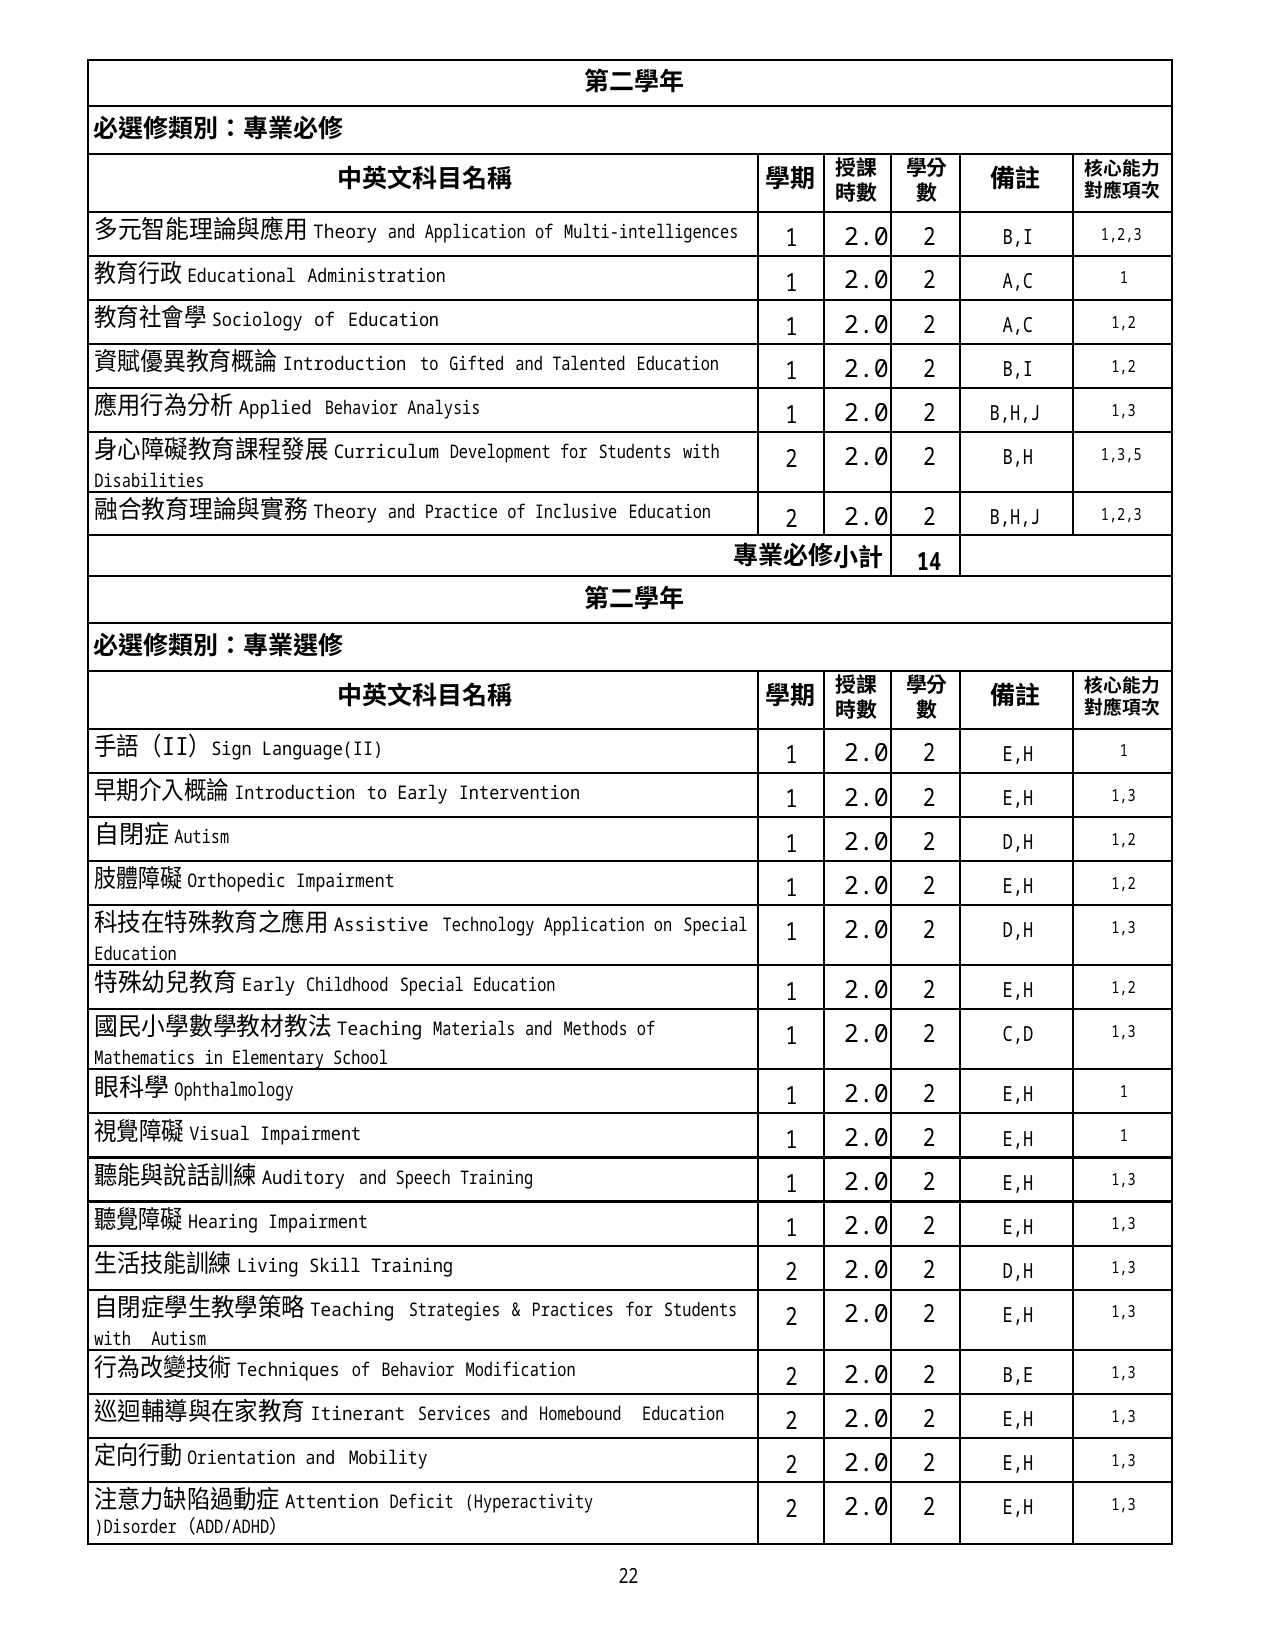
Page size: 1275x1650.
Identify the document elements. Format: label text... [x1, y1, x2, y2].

table_cell A,C [961, 301, 1072, 343]
table_cell 2 [759, 1395, 823, 1437]
table_cell 備註 [961, 672, 1072, 727]
table_cell 特殊幼兒教育Early Childhood Special Education [89, 966, 757, 1008]
table_cell E,H [961, 730, 1072, 772]
table_cell 2 [892, 1010, 959, 1068]
table_cell 1,2 [1074, 301, 1171, 343]
table_cell 1 [759, 730, 823, 772]
table_cell 2.0 [825, 301, 890, 343]
table_cell 備註 [961, 155, 1072, 211]
table_cell 2.0 [825, 389, 890, 431]
table_cell E,H [961, 966, 1072, 1008]
table_cell 2.0 [825, 966, 890, 1008]
table_cell 學期 [759, 155, 823, 211]
table_cell 2 [759, 433, 823, 491]
table_cell 14 [892, 536, 959, 575]
table_cell [961, 536, 1171, 575]
table_cell B,I [961, 213, 1072, 254]
table_cell 2.0 [825, 906, 890, 964]
table_cell 2 [892, 1247, 959, 1288]
table_cell 聽能與說話訓練Auditory and Speech Training [89, 1159, 757, 1200]
table_cell 2.0 [825, 862, 890, 904]
table_cell 1 [759, 1203, 823, 1244]
table_cell 1 [759, 1159, 823, 1200]
table_cell E,H [961, 1483, 1072, 1543]
table_cell 1 [759, 1070, 823, 1112]
table_cell 1,3 [1074, 1395, 1171, 1437]
table_cell 必選修類別：專業必修 [89, 107, 1171, 153]
table_cell 1 [759, 1010, 823, 1068]
table_cell D,H [961, 1247, 1072, 1288]
table_cell E,H [961, 1291, 1072, 1349]
table_cell 中英文科目名稱 [89, 155, 757, 211]
table_cell 2.0 [825, 257, 890, 299]
table_cell 1,3 [1074, 774, 1171, 816]
table_cell 1,2 [1074, 862, 1171, 904]
table_header 第二學年 [89, 61, 1171, 104]
table_cell 2.0 [825, 1439, 890, 1481]
table_cell 1,2 [1074, 818, 1171, 860]
table_cell 2 [759, 1247, 823, 1288]
table_cell A,C [961, 257, 1072, 299]
table_cell 學分 數 [892, 672, 959, 727]
table_cell 1 [759, 862, 823, 904]
table_cell 1,3 [1074, 1010, 1171, 1068]
table_cell 授課 時數 [825, 155, 890, 211]
table_cell 2.0 [825, 1010, 890, 1068]
table_cell 2.0 [825, 1247, 890, 1288]
table_cell 2.0 [825, 345, 890, 387]
table_cell E,H [961, 1395, 1072, 1437]
table_cell 2.0 [825, 493, 890, 534]
table_cell 科技在特殊教育之應用Assistive Technology Application on Special Education [89, 906, 757, 964]
table_cell 1 [759, 774, 823, 816]
table_cell 學期 [759, 672, 823, 727]
table_cell 1,3 [1074, 1203, 1171, 1244]
table_cell 2 [892, 1114, 959, 1156]
table_cell 1 [759, 966, 823, 1008]
table_cell 2 [892, 1483, 959, 1543]
table_cell 1 [759, 301, 823, 343]
table_cell D,H [961, 818, 1072, 860]
table_cell 專業必修小計 [89, 536, 890, 575]
table_cell 必選修類別：專業選修 [89, 624, 1171, 670]
table_cell 1,3 [1074, 1159, 1171, 1200]
table_cell 自閉症Autism [89, 818, 757, 860]
table_cell 1 [759, 906, 823, 964]
table_cell 1 [759, 1114, 823, 1156]
table_cell 2 [892, 389, 959, 431]
table_cell B,H [961, 433, 1072, 491]
table_cell E,H [961, 1159, 1072, 1200]
table_cell 身心障礙教育課程發展Curriculum Development for Students with Disabilities [89, 433, 757, 491]
table_cell 1 [1074, 257, 1171, 299]
table_cell 1,3 [1074, 1247, 1171, 1288]
table_cell B,H,J [961, 493, 1072, 534]
table_cell 應用行為分析Applied Behavior Analysis [89, 389, 757, 431]
table_cell 1,2,3 [1074, 213, 1171, 254]
table_cell D,H [961, 906, 1072, 964]
table_cell 2.0 [825, 774, 890, 816]
table_cell 2.0 [825, 1203, 890, 1244]
table_cell 1 [759, 818, 823, 860]
table_cell 學分 數 [892, 155, 959, 211]
table_cell 2.0 [825, 818, 890, 860]
table_cell 1 [759, 213, 823, 254]
table_cell 自閉症學生教學策略Teaching Strategies & Practices for Students with Autism [89, 1291, 757, 1349]
table_cell 2 [892, 213, 959, 254]
table_cell 1,3 [1074, 389, 1171, 431]
table_cell 2 [892, 1291, 959, 1349]
table_cell 2 [892, 1203, 959, 1244]
table_cell 1 [759, 389, 823, 431]
table_cell 國民小學數學教材教法Teaching Materials and Methods of Mathematics in Elementary School [89, 1010, 757, 1068]
table_cell 1 [1074, 730, 1171, 772]
table_cell 1,3,5 [1074, 433, 1171, 491]
table_cell 資賦優異教育概論Introduction to Gifted and Talented Education [89, 345, 757, 387]
table_cell 眼科學Ophthalmology [89, 1070, 757, 1112]
table_cell 2 [892, 1395, 959, 1437]
table_cell 注意力缺陷過動症Attention Deficit (Hyperactivity )Disorder（ADD/ADHD） [89, 1483, 757, 1543]
table_cell E,H [961, 1114, 1072, 1156]
table_cell 2 [892, 1351, 959, 1393]
table_cell 視覺障礙Visual Impairment [89, 1114, 757, 1156]
table_cell 2 [892, 730, 959, 772]
table_cell 巡迴輔導與在家教育Itinerant Services and Homebound Education [89, 1395, 757, 1437]
table_cell 1 [1074, 1070, 1171, 1112]
table_cell 2 [892, 433, 959, 491]
table_cell 2 [892, 906, 959, 964]
table_cell B,E [961, 1351, 1072, 1393]
table_cell 教育行政Educational Administration [89, 257, 757, 299]
table_cell E,H [961, 774, 1072, 816]
table_cell 1 [1074, 1114, 1171, 1156]
table_cell B,H,J [961, 389, 1072, 431]
table_cell 1 [759, 257, 823, 299]
table_cell 授課 時數 [825, 672, 890, 727]
table_cell 2 [892, 818, 959, 860]
table_cell 2 [892, 493, 959, 534]
table_cell 1,3 [1074, 1351, 1171, 1393]
table_cell 1,3 [1074, 1483, 1171, 1543]
table_cell 2 [892, 1439, 959, 1481]
table_cell 第二學年 [89, 577, 1171, 622]
table_cell 1,2,3 [1074, 493, 1171, 534]
table_cell 手語（II）Sign Language(II) [89, 730, 757, 772]
table_cell B,I [961, 345, 1072, 387]
table_cell 2 [892, 1159, 959, 1200]
table_cell 1,3 [1074, 1439, 1171, 1481]
table_cell 2.0 [825, 1159, 890, 1200]
table_cell 2 [759, 493, 823, 534]
table_cell 核心能力 對應項次 [1074, 672, 1171, 727]
table_cell 生活技能訓練Living Skill Training [89, 1247, 757, 1288]
table_cell 融合教育理論與實務Theory and Practice of Inclusive Education [89, 493, 757, 534]
table_cell 2 [892, 257, 959, 299]
table_cell 行為改變技術Techniques of Behavior Modification [89, 1351, 757, 1393]
table_cell 2.0 [825, 1070, 890, 1112]
table_cell 2 [759, 1439, 823, 1481]
table_cell 1,2 [1074, 966, 1171, 1008]
table_cell 2.0 [825, 213, 890, 254]
table_cell 核心能力 對應項次 [1074, 155, 1171, 211]
table_cell E,H [961, 1203, 1072, 1244]
table_cell 2 [759, 1483, 823, 1543]
table_cell 2.0 [825, 730, 890, 772]
table_cell 早期介入概論Introduction to Early Intervention [89, 774, 757, 816]
table_cell 2 [892, 774, 959, 816]
table_cell 1,3 [1074, 906, 1171, 964]
table_cell 2.0 [825, 1291, 890, 1349]
table_cell 2.0 [825, 433, 890, 491]
table_cell 2.0 [825, 1483, 890, 1543]
table_cell 2 [892, 301, 959, 343]
table_cell 2 [892, 345, 959, 387]
table_cell 2 [892, 862, 959, 904]
table_cell 2 [759, 1291, 823, 1349]
table_cell 多元智能理論與應用Theory and Application of Multi-intelligences [89, 213, 757, 254]
table_cell E,H [961, 1070, 1072, 1112]
table_cell 2.0 [825, 1395, 890, 1437]
table_cell 1 [759, 345, 823, 387]
table_cell 定向行動Orientation and Mobility [89, 1439, 757, 1481]
table_cell 中英文科目名稱 [89, 672, 757, 727]
table_cell 肢體障礙Orthopedic Impairment [89, 862, 757, 904]
table_cell 2.0 [825, 1351, 890, 1393]
table_cell 1,3 [1074, 1291, 1171, 1349]
table_cell 2 [892, 1070, 959, 1112]
table_cell 2.0 [825, 1114, 890, 1156]
table_cell E,H [961, 862, 1072, 904]
table_cell 1,2 [1074, 345, 1171, 387]
table_cell 聽覺障礙Hearing Impairment [89, 1203, 757, 1244]
table_cell 2 [892, 966, 959, 1008]
table_cell 教育社會學Sociology of Education [89, 301, 757, 343]
table_cell E,H [961, 1439, 1072, 1481]
table_cell 2 [759, 1351, 823, 1393]
table_cell C,D [961, 1010, 1072, 1068]
